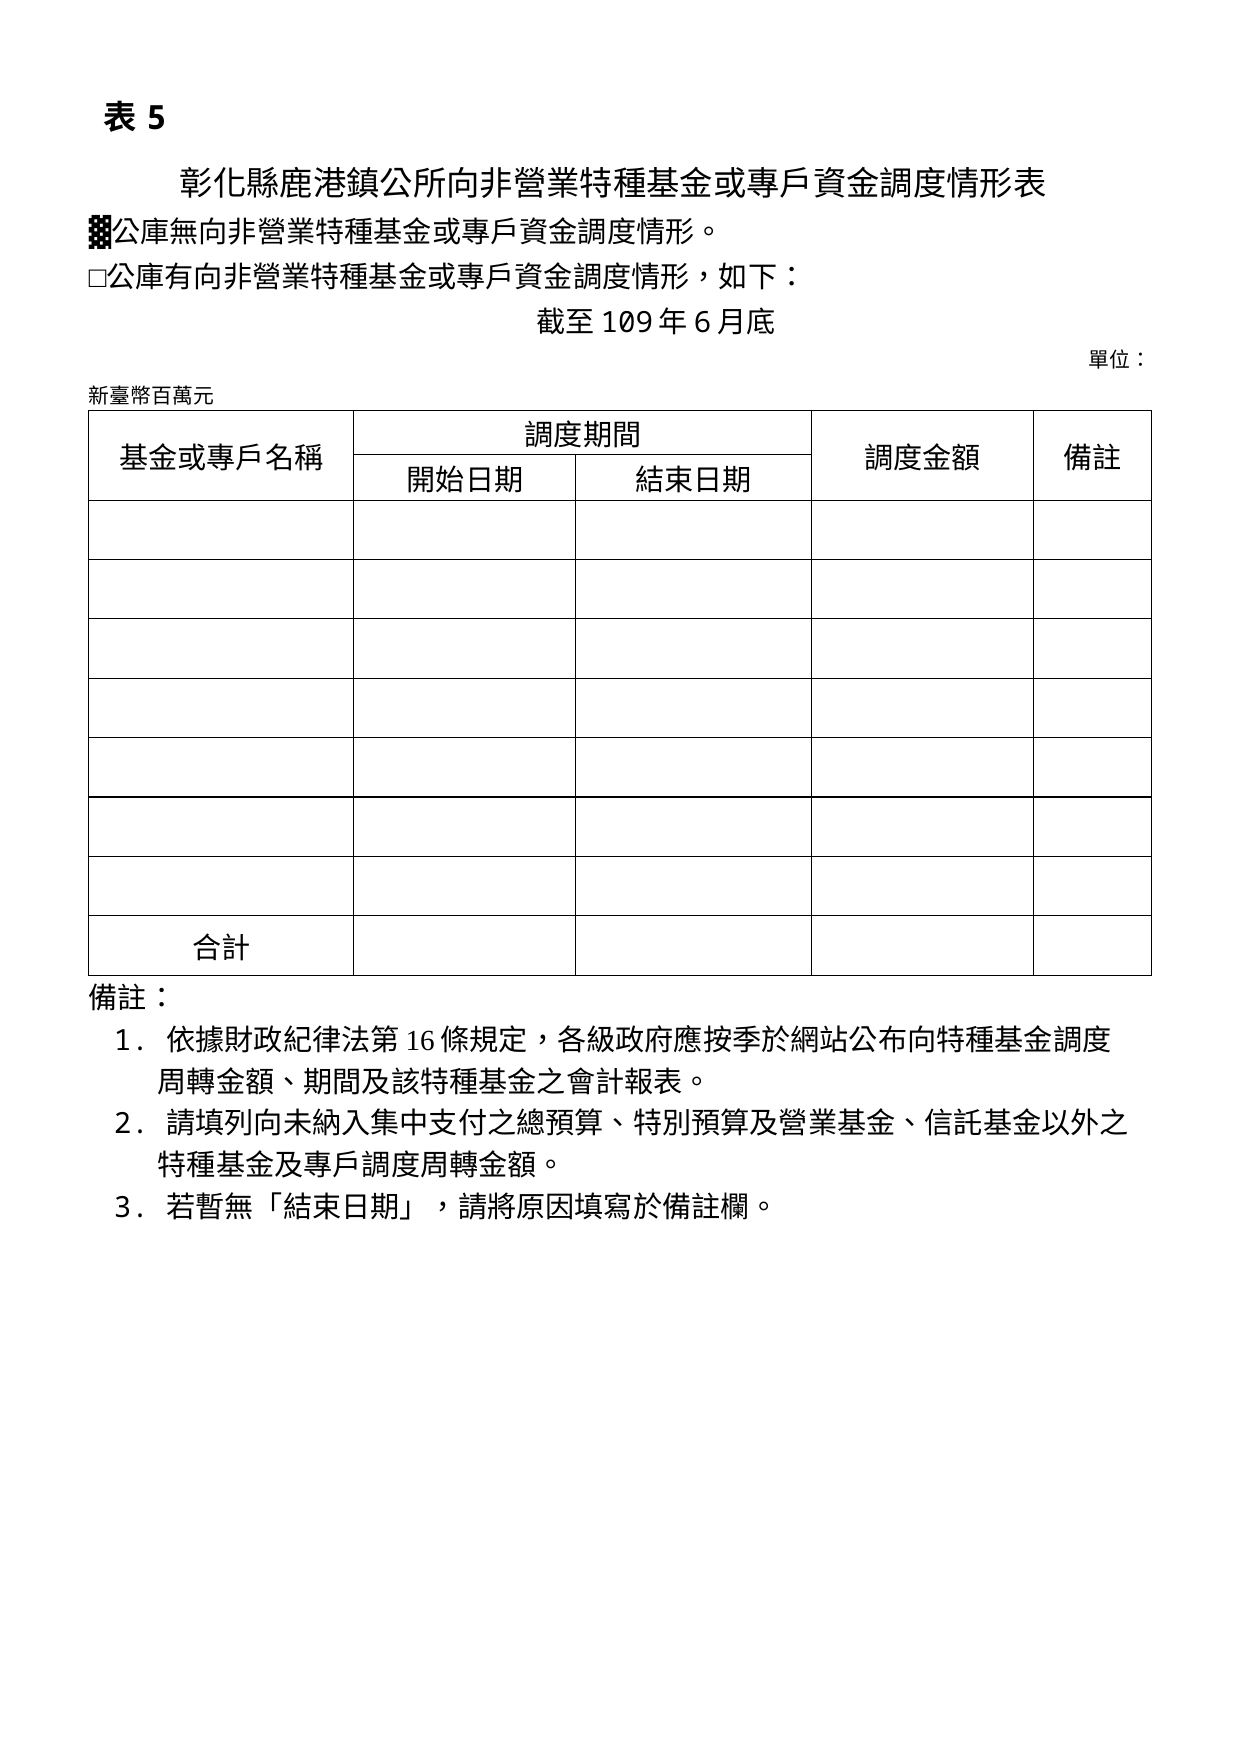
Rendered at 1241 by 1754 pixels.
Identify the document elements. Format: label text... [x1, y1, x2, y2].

text 1. 依據財政紀律法第16條規定，各級政府應按季於網站公布向特種基金調度周轉金額、期間及該特種基金之會計報表。 [114, 1017, 1137, 1101]
table_header 調度金額 [812, 411, 1033, 499]
table_cell [576, 560, 811, 618]
text 單位：新臺幣百萬元 [89, 339, 1137, 410]
table_header 調度期間 [354, 411, 811, 454]
table_cell [89, 560, 353, 618]
table_cell [1034, 619, 1151, 678]
table_cell [812, 560, 1033, 618]
table_cell [1034, 679, 1151, 737]
table_cell [812, 501, 1033, 559]
table_cell [1034, 560, 1151, 618]
table_cell [576, 619, 811, 678]
table_cell [89, 798, 353, 856]
table_cell [89, 501, 353, 559]
table_cell [354, 916, 575, 974]
table_cell [1034, 798, 1151, 856]
table_cell [1034, 916, 1151, 974]
table_cell [354, 798, 575, 856]
table_cell [576, 798, 811, 856]
table_cell [89, 619, 353, 678]
table_cell [354, 738, 575, 796]
table_cell [576, 501, 811, 559]
table_cell [812, 798, 1033, 856]
table_header 基金或專戶名稱 [89, 411, 353, 499]
table_cell 合計 [89, 916, 353, 974]
table_cell [1034, 501, 1151, 559]
table_cell [1034, 738, 1151, 796]
text □公庫有向非營業特種基金或專戶資金調度情形，如下： [89, 259, 1137, 295]
table_cell [89, 679, 353, 737]
table_cell [354, 679, 575, 737]
text ▓公庫無向非營業特種基金或專戶資金調度情形。 [89, 214, 1137, 250]
table_cell 結束日期 [576, 455, 811, 499]
table_cell [354, 619, 575, 678]
table_header 備註 [1034, 411, 1151, 499]
table_cell [812, 916, 1033, 974]
text 彰化縣鹿港鎮公所向非營業特種基金或專戶資金調度情形表 [89, 162, 1137, 204]
table_cell [354, 501, 575, 559]
table_cell [354, 857, 575, 915]
table_cell [576, 916, 811, 974]
table_cell [812, 619, 1033, 678]
text 3. 若暫無「結束日期」，請將原因填寫於備註欄。 [114, 1184, 1137, 1226]
table_cell [576, 857, 811, 915]
table_cell [89, 857, 353, 915]
text 2. 請填列向未納入集中支付之總預算、特別預算及營業基金、信託基金以外之特種基金及專戶調度周轉金額。 [114, 1101, 1137, 1184]
table_cell [812, 679, 1033, 737]
table_cell [812, 738, 1033, 796]
table_cell [1034, 857, 1151, 915]
text 截至109年6月底 [89, 304, 1137, 339]
table_cell [576, 738, 811, 796]
table_cell [576, 679, 811, 737]
table_cell [354, 560, 575, 618]
table_cell [89, 738, 353, 796]
table_cell 開始日期 [354, 455, 575, 499]
table_cell [812, 857, 1033, 915]
text 備註： [88, 976, 1137, 1017]
